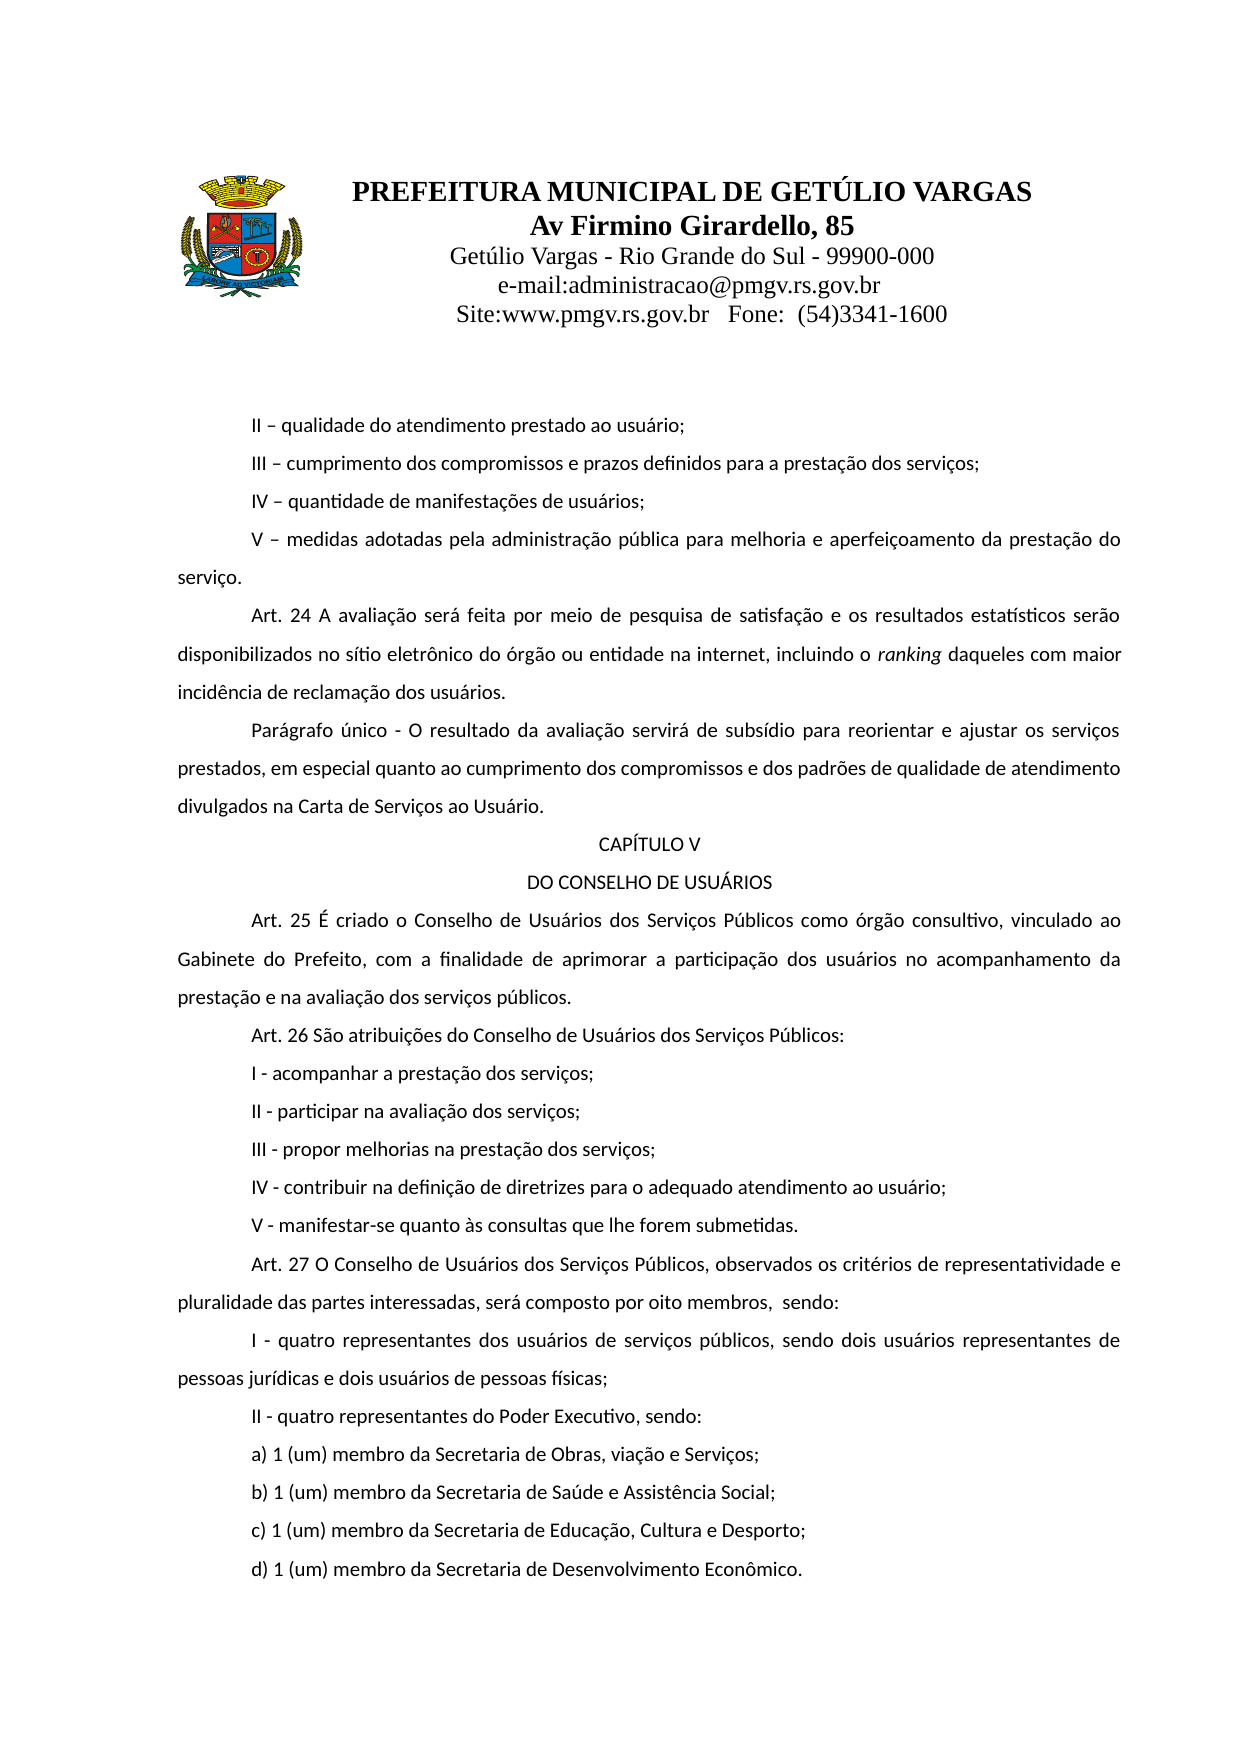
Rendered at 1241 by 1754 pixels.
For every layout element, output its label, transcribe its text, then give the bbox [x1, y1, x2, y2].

text CAPÍTULO V [177, 831, 1122, 857]
text DO CONSELHO DE USUÁRIOS [177, 869, 1122, 895]
text IV – quantidade de manifestações de usuários; [177, 488, 1122, 514]
text II – qualidade do atendimento prestado ao usuário; [177, 412, 1122, 437]
text Parágrafo único - O resultado da avaliação servirá de subsídio para reorientar e ajustar os serviços prestados, em especial quanto ao cumprimento dos compromissos e dos padrões de qualidade de atendimento divulgados na Carta de Serviços ao Usuário. [177, 717, 1122, 819]
text Art. 27 O Conselho de Usuários dos Serviços Públicos, observados os critérios de representatividade e pluralidade das partes interessadas, será composto por oito membros, sendo: [177, 1251, 1122, 1314]
text c) 1 (um) membro da Secretaria de Educação, Cultura e Desporto; [177, 1518, 1122, 1543]
text I - quatro representantes dos usuários de serviços públicos, sendo dois usuários representantes de pessoas jurídicas e dois usuários de pessoas físicas; [177, 1327, 1122, 1391]
text IV - contribuir na definição de diretrizes para o adequado atendimento ao usuário; [177, 1174, 1122, 1200]
text Art. 24 A avaliação será feita por meio de pesquisa de satisfação e os resultados estatísticos serão disponibilizados no sítio eletrônico do órgão ou entidade na internet, incluindo o ranking daqueles com maior incidência de reclamação dos usuários. [177, 603, 1122, 704]
text I - acompanhar a prestação dos serviços; [177, 1060, 1122, 1086]
text III – cumprimento dos compromissos e prazos definidos para a prestação dos serviços; [177, 450, 1122, 476]
text V – medidas adotadas pela administração pública para melhoria e aperfeiçoamento da prestação do serviço. [177, 526, 1122, 590]
text a) 1 (um) membro da Secretaria de Obras, viação e Serviços; [177, 1441, 1122, 1467]
text II - quatro representantes do Poder Executivo, sendo: [177, 1403, 1122, 1429]
text V - manifestar-se quanto às consultas que lhe forem submetidas. [177, 1213, 1122, 1238]
text III - propor melhorias na prestação dos serviços; [177, 1136, 1122, 1162]
text Art. 25 É criado o Conselho de Usuários dos Serviços Públicos como órgão consultivo, vinculado ao Gabinete do Prefeito, com a finalidade de aprimorar a participação dos usuários no acompanhamento da prestação e na avaliação dos serviços públicos. [177, 908, 1122, 1009]
text b) 1 (um) membro da Secretaria de Saúde e Assistência Social; [177, 1479, 1122, 1505]
text Art. 26 São atribuições do Conselho de Usuários dos Serviços Públicos: [177, 1022, 1122, 1047]
text d) 1 (um) membro da Secretaria de Desenvolvimento Econômico. [177, 1556, 1122, 1581]
text II - participar na avaliação dos serviços; [177, 1098, 1122, 1124]
